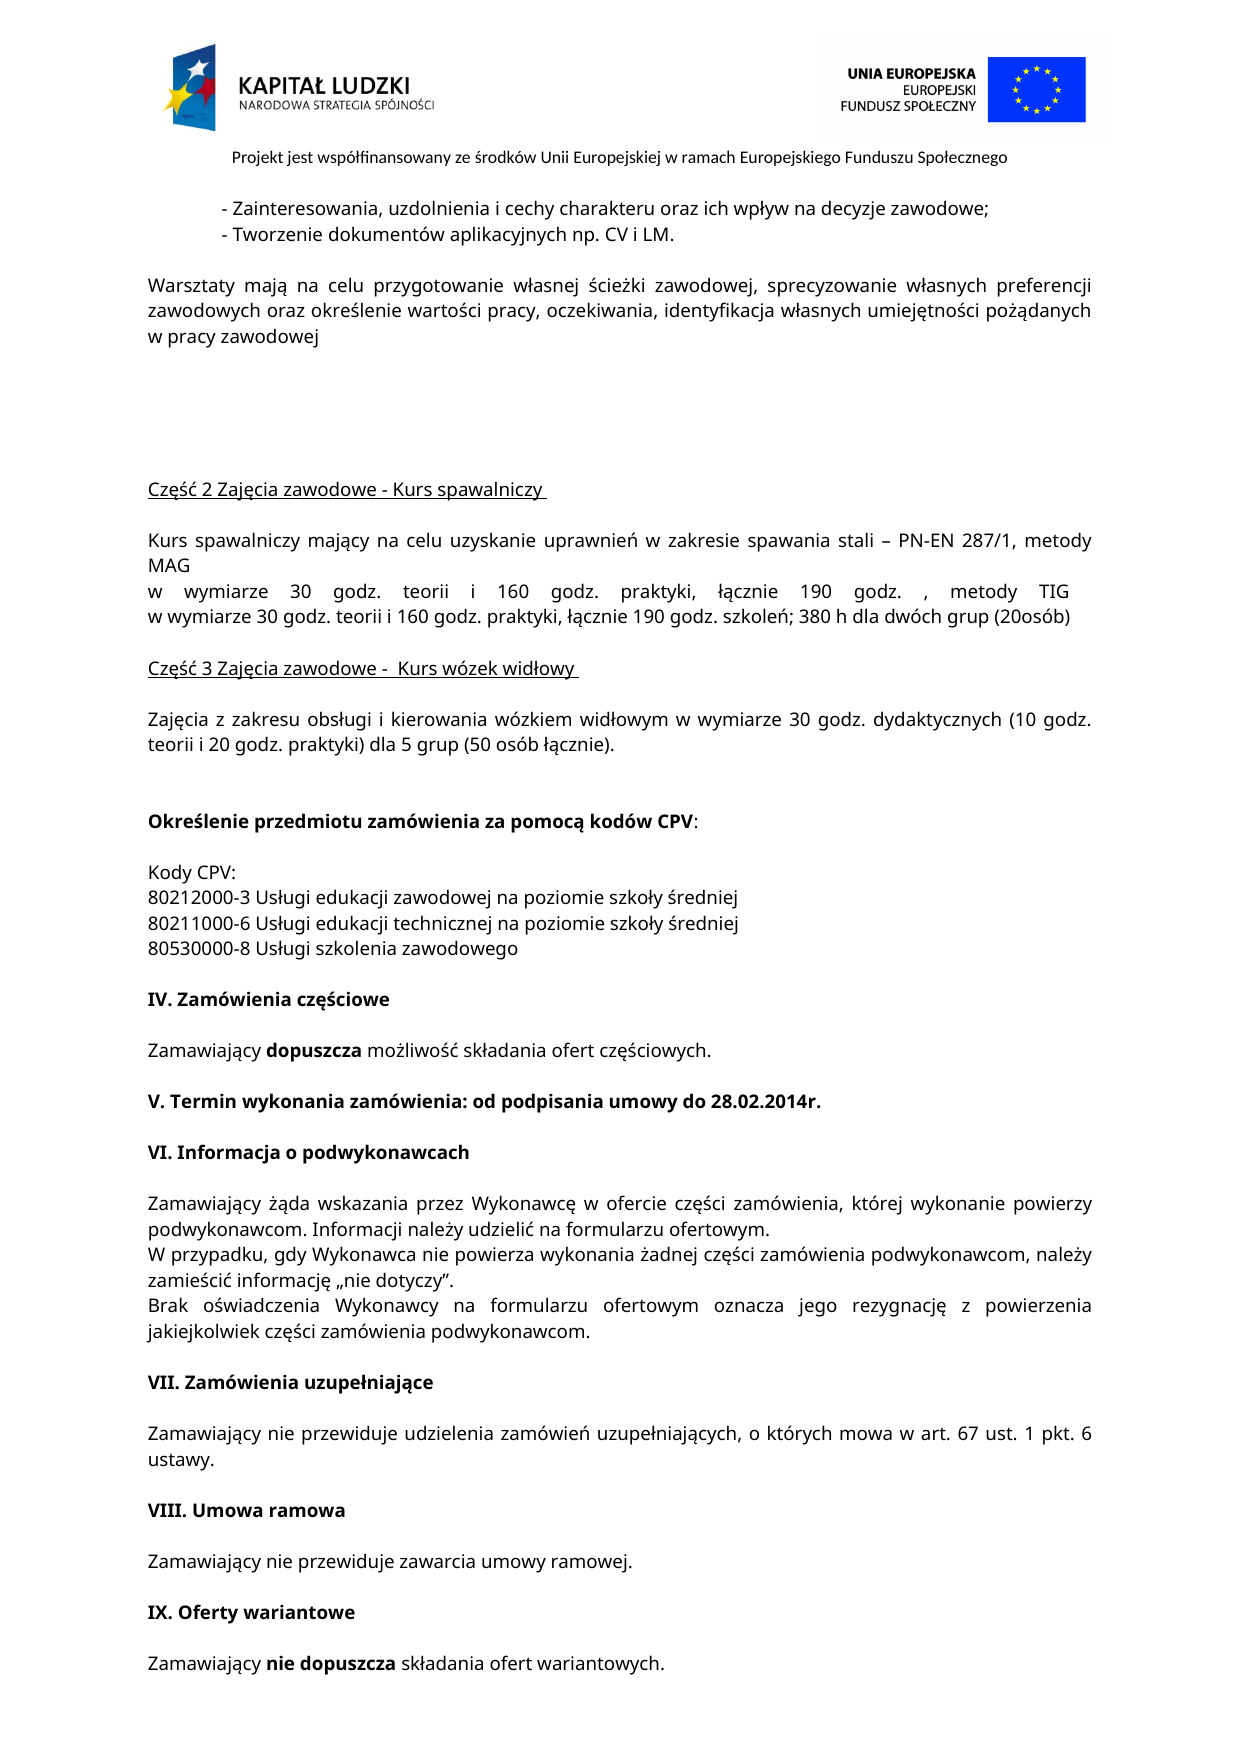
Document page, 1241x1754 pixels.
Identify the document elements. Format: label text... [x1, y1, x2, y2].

text Brak oświadczenia Wykonawcy na formularzu ofertowym oznacza jego rezygnację z powierzenia jakiejkolwiek części zamówienia podwykonawcom. [148, 1293, 1093, 1344]
text Zajęcia z zakresu obsługi i kierowania wózkiem widłowym w wymiarze 30 godz. dydaktycznych (10 godz. teorii i 20 godz. praktyki) dla 5 grup (50 osób łącznie). [148, 706, 1093, 757]
text Kurs spawalniczy mający na celu uzyskanie uprawnień w zakresie spawania stali – PN-EN 287/1, metody MAG w wymiarze 30 godz. teorii i 160 godz. praktyki, łącznie 190 godz. , metody TIG w wymiarze 30 godz. teorii i 160 godz. praktyki, łącznie 190 godz. szkoleń; 380 h dla dwóch grup (20osób) [148, 527, 1093, 629]
text IX. Oferty wariantowe [148, 1599, 1093, 1624]
text IV. Zamówienia częściowe [148, 987, 1093, 1012]
text 80530000-8 Usługi szkolenia zawodowego [148, 936, 1093, 961]
text Zamawiający nie przewiduje zawarcia umowy ramowej. [148, 1548, 1093, 1573]
text 80211000-6 Usługi edukacji technicznej na poziomie szkoły średniej [148, 910, 1093, 936]
text Zamawiający dopuszcza możliwość składania ofert częściowych. [148, 1038, 1093, 1063]
text Część 2 Zajęcia zawodowe - Kurs spawalniczy [148, 476, 1093, 502]
text V. Termin wykonania zamówienia: od podpisania umowy do 28.02.2014r. [148, 1089, 1093, 1114]
text Warsztaty mają na celu przygotowanie własnej ścieżki zawodowej, sprecyzowanie własnych preferencji zawodowych oraz określenie wartości pracy, oczekiwania, identyfikacja własnych umiejętności pożądanych w pracy zawodowej [148, 272, 1093, 348]
text VII. Zamówienia uzupełniające [148, 1369, 1093, 1395]
text Zamawiający nie dopuszcza składania ofert wariantowych. [148, 1650, 1093, 1676]
text VI. Informacja o podwykonawcach [148, 1140, 1093, 1165]
text - Tworzenie dokumentów aplikacyjnych np. CV i LM. [148, 221, 1093, 246]
text VIII. Umowa ramowa [148, 1497, 1093, 1522]
text W przypadku, gdy Wykonawca nie powierza wykonania żadnej części zamówienia podwykonawcom, należy zamieścić informację „nie dotyczy”. [148, 1242, 1093, 1293]
text Zamawiający nie przewiduje udzielenia zamówień uzupełniających, o których mowa w art. 67 ust. 1 pkt. 6 ustawy. [148, 1420, 1093, 1471]
text Zamawiający żąda wskazania przez Wykonawcę w ofercie części zamówienia, której wykonanie powierzy podwykonawcom. Informacji należy udzielić na formularzu ofertowym. [148, 1191, 1093, 1242]
text Część 3 Zajęcia zawodowe - Kurs wózek widłowy [148, 655, 1093, 680]
text Określenie przedmiotu zamówienia za pomocą kodów CPV: [148, 808, 1093, 833]
text - Zainteresowania, uzdolnienia i cechy charakteru oraz ich wpływ na decyzje zawodowe; [148, 195, 1093, 221]
text Kody CPV: [148, 859, 1093, 884]
text 80212000-3 Usługi edukacji zawodowej na poziomie szkoły średniej [148, 884, 1093, 910]
